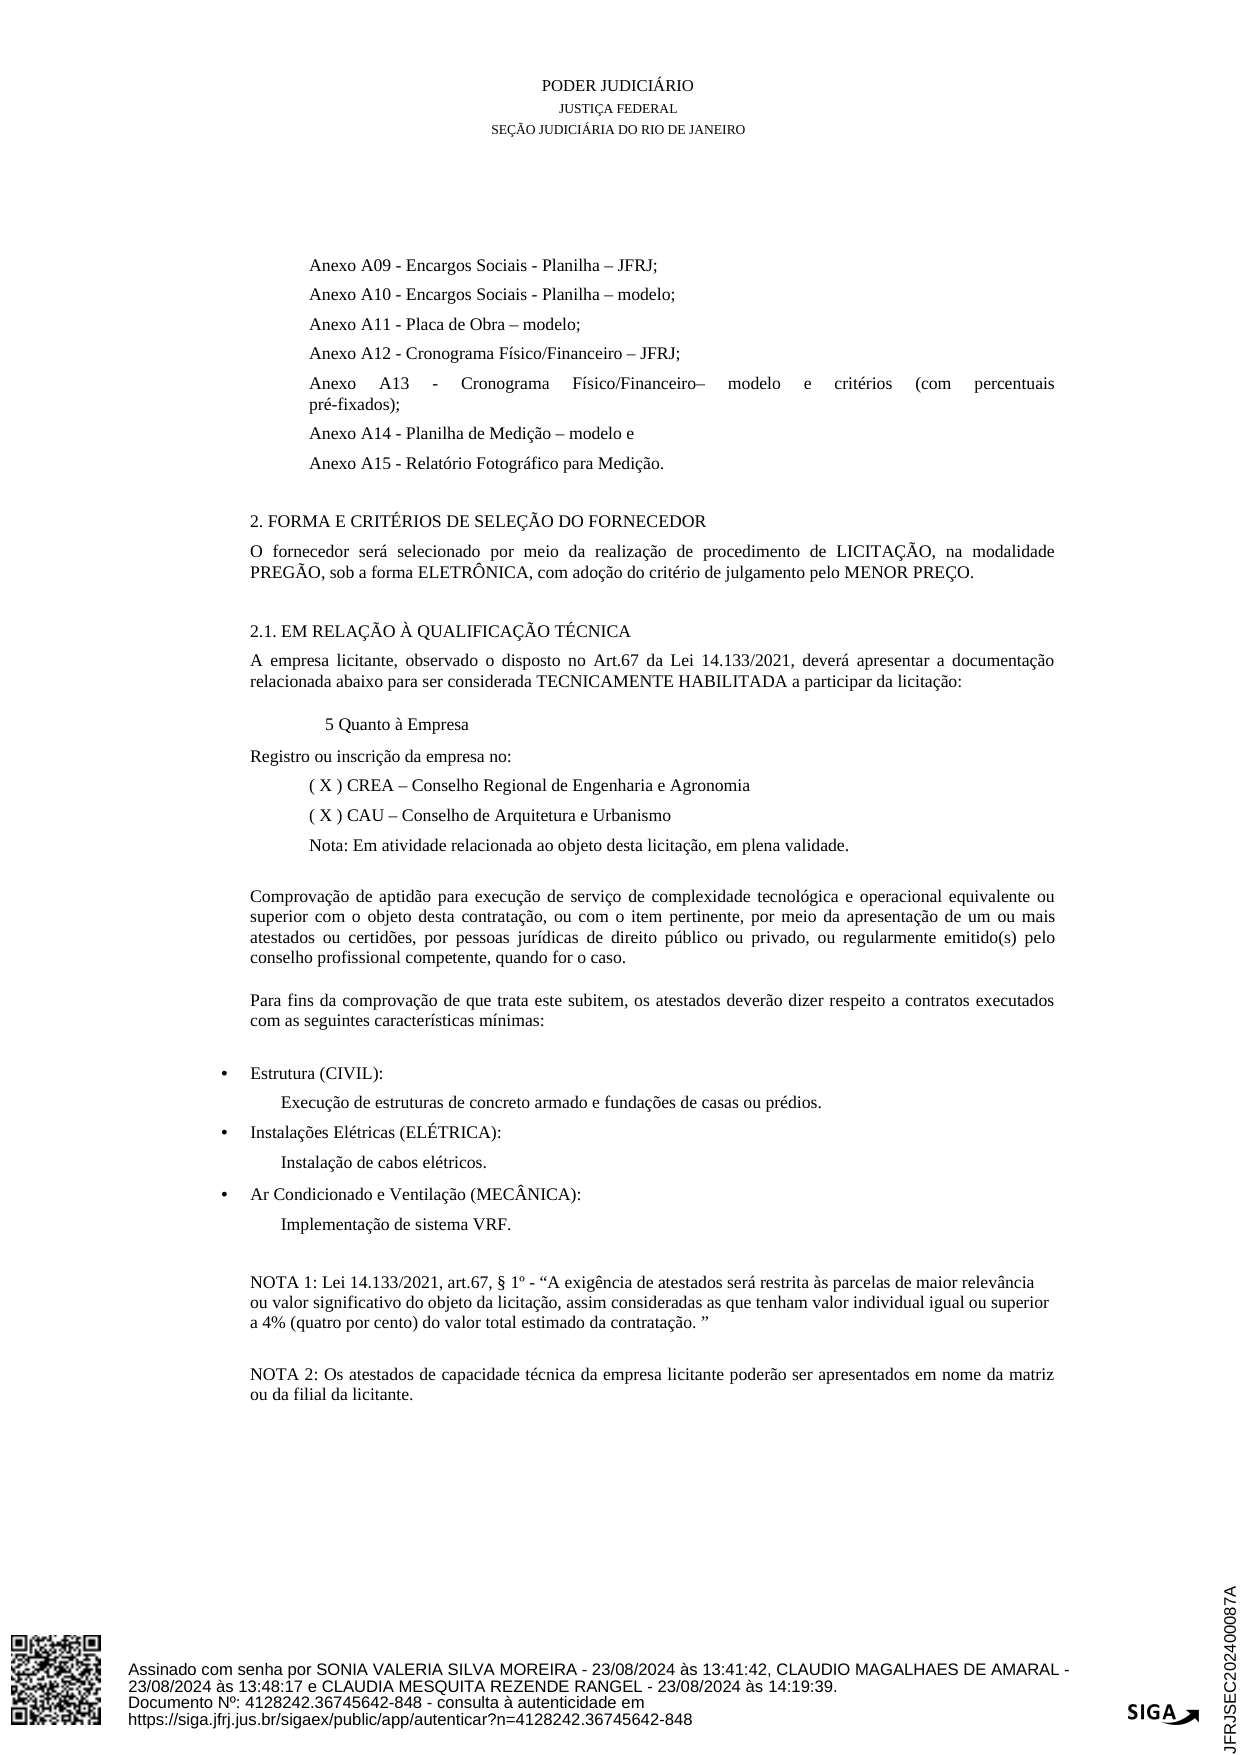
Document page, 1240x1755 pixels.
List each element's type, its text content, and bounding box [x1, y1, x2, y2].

text Anexo A09 - Encargos Sociais - Planilha – JFRJ; [309, 254, 1056, 275]
text ( X ) CAU – Conselho de Arquitetura e Urbanismo [309, 805, 1056, 825]
text NOTA 2: Os atestados de capacidade técnica da empresa licitante poderão ser apresentados em nome da matriz ou da filial da licitante. [250, 1363, 1056, 1404]
text Anexo A15 - Relatório Fotográfico para Medição. [309, 452, 1056, 473]
text NOTA 1: Lei 14.133/2021, art.67, § 1º - “A exigência de atestados será restrita às parcelas de maior relevância ou valor significativo do objeto da licitação, assim consideradas as que tenham valor individual igual ou superior a 4% (quatro por cento) do valor total estimado da contratação. ” [250, 1272, 1056, 1332]
list Instalações Elétricas (ELÉTRICA): [221, 1122, 1056, 1142]
text 2.1. EM RELAÇÃO À QUALIFICAÇÃO TÉCNICA [250, 620, 1056, 641]
text Execução de estruturas de concreto armado e fundações de casas ou prédios. [281, 1092, 1056, 1113]
text Implementação de sistema VRF. [281, 1214, 1056, 1234]
text 5 Quanto à Empresa [250, 707, 1056, 736]
list Estrutura (CIVIL): [221, 1062, 1056, 1083]
text ( X ) CREA – Conselho Regional de Engenharia e Agronomia [309, 775, 1056, 796]
text Instalação de cabos elétricos. [281, 1152, 1056, 1172]
text O fornecedor será selecionado por meio da realização de procedimento de LICITAÇÃO, na modalidade PREGÃO, sob a forma ELETRÔNICA, com adoção do critério de julgamento pelo MENOR PREÇO. [250, 541, 1056, 582]
text Comprovação de aptidão para execução de serviço de complexidade tecnológica e operacional equivalente ou superior com o objeto desta contratação, ou com o item pertinente, por meio da apresentação de um ou mais atestados ou certidões, por pessoas jurídicas de direito público ou privado, ou regularmente emitido(s) pelo conselho profissional competente, quando for o caso. [250, 885, 1056, 968]
text Anexo A12 - Cronograma Físico/Financeiro – JFRJ; [309, 343, 1056, 363]
list Ar Condicionado e Ventilação (MECÂNICA): [221, 1184, 1056, 1204]
text Anexo A14 - Planilha de Medição – modelo e [309, 423, 1056, 443]
text Nota: Em atividade relacionada ao objeto desta licitação, em plena validade. [309, 834, 1056, 855]
text A empresa licitante, observado o disposto no Art.67 da Lei 14.133/2021, deverá apresentar a documentação relacionada abaixo para ser considerada TECNICAMENTE HABILITADA a participar da licitação: [250, 650, 1056, 691]
text Anexo A11 - Placa de Obra – modelo; [309, 313, 1056, 334]
text Anexo A10 - Encargos Sociais - Planilha – modelo; [309, 284, 1056, 304]
text Anexo A13 - Cronograma Físico/Financeiro– modelo e critérios (com percentuais pré-fixados); [309, 373, 1056, 414]
text Registro ou inscrição da empresa no: [250, 746, 1056, 766]
text Para fins da comprovação de que trata este subitem, os atestados deverão dizer respeito a contratos executados com as seguintes características mínimas: [250, 989, 1056, 1030]
text 2. FORMA E CRITÉRIOS DE SELEÇÃO DO FORNECEDOR [250, 511, 1056, 532]
